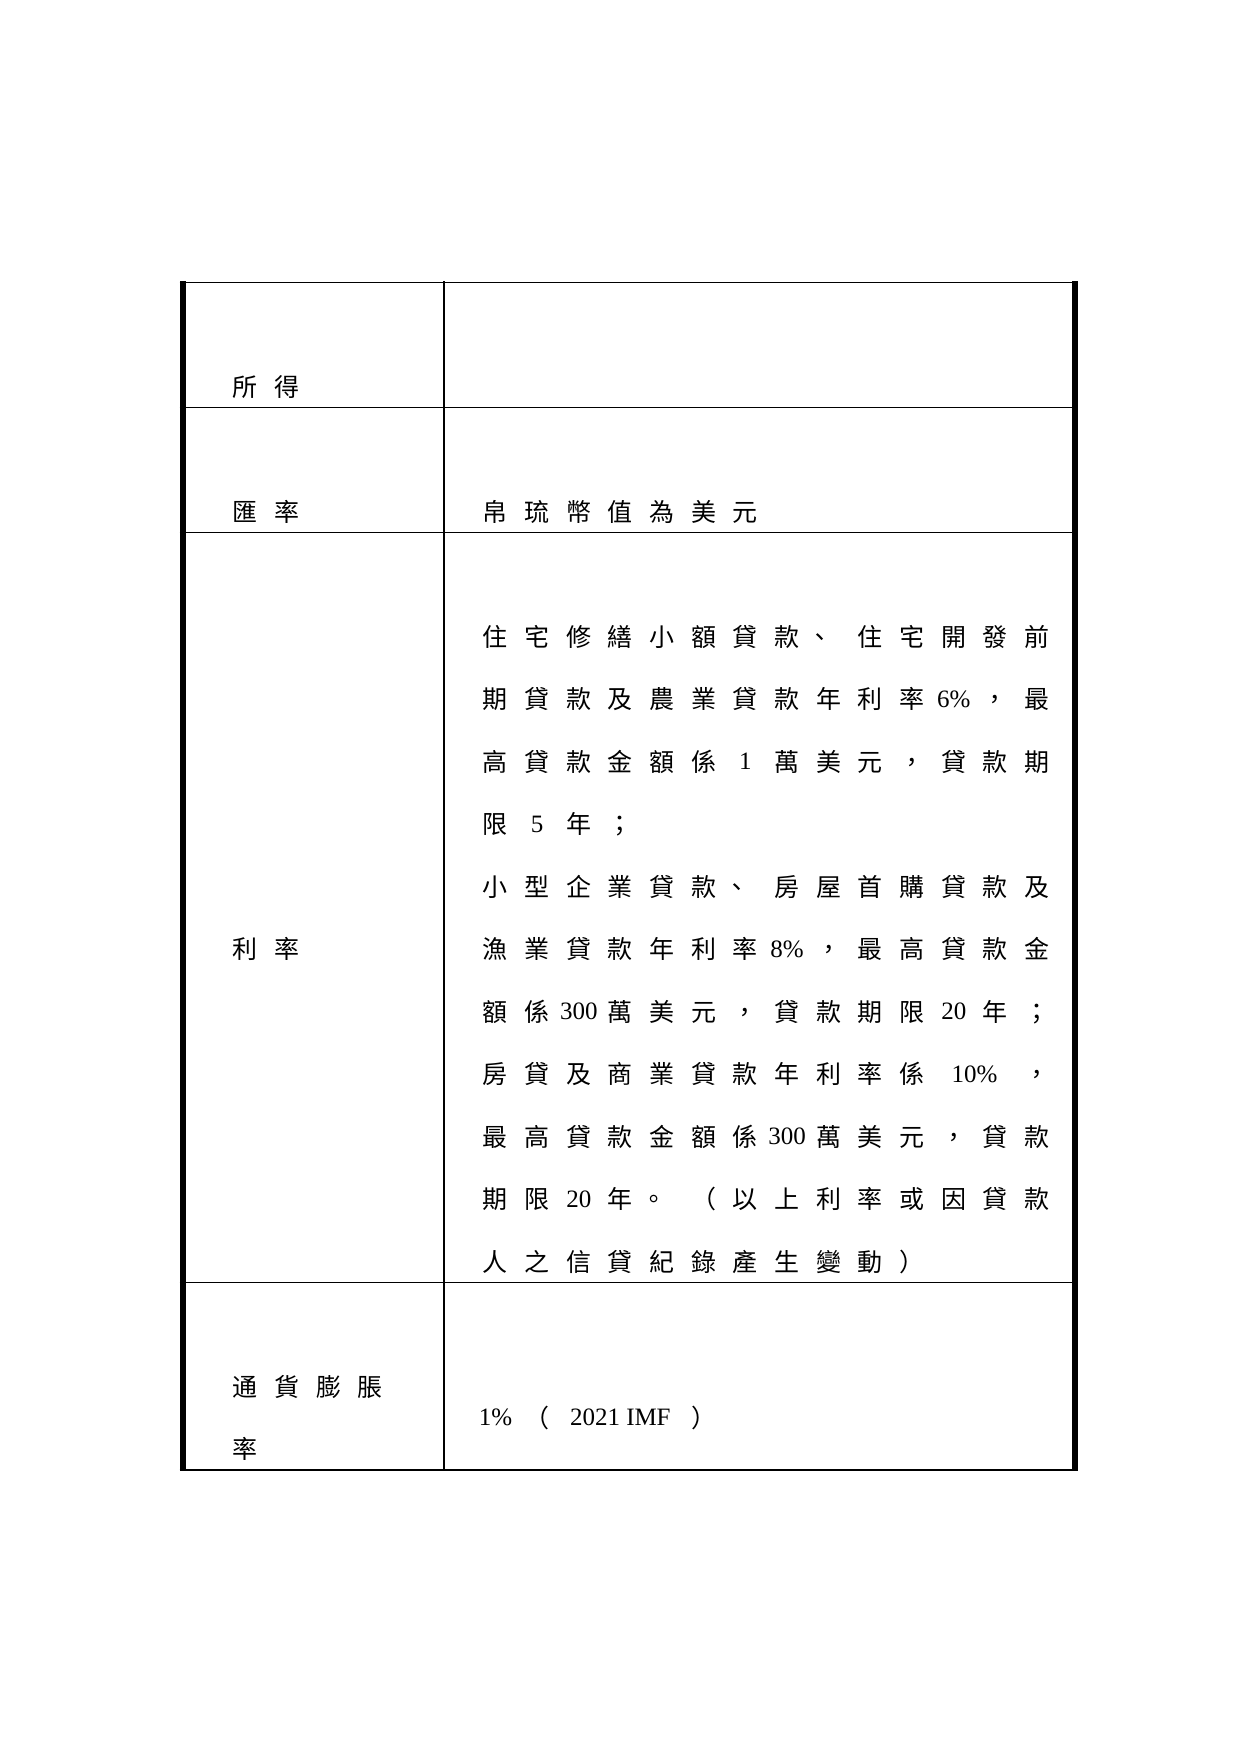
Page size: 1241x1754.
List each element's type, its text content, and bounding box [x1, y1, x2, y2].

table_cell 帛琉幣值為美元 [445, 408, 1072, 531]
table_cell 利率 [186, 533, 443, 1281]
table_cell 通貨膨脹率 [186, 1283, 443, 1469]
table_cell 1%（2021 IMF） [445, 1283, 1072, 1469]
table_cell 所得 [186, 283, 443, 406]
table_cell [445, 283, 1072, 406]
table_cell 住宅修繕小額貸款、住宅開發前期貸款及農業貸款年利率6%，最高貸款金額係1萬美元，貸款期限5年； 小型企業貸款、房屋首購貸款及漁業貸款年利率8%，最高貸款金額係300萬美元，貸款期限20年； 房貸及商業貸款年利率係10%，最高貸款金額係300萬美元，貸款期限20年。（以上利率或因貸款人之信貸紀錄產生變動） [445, 533, 1072, 1281]
table_cell 匯率 [186, 408, 443, 531]
